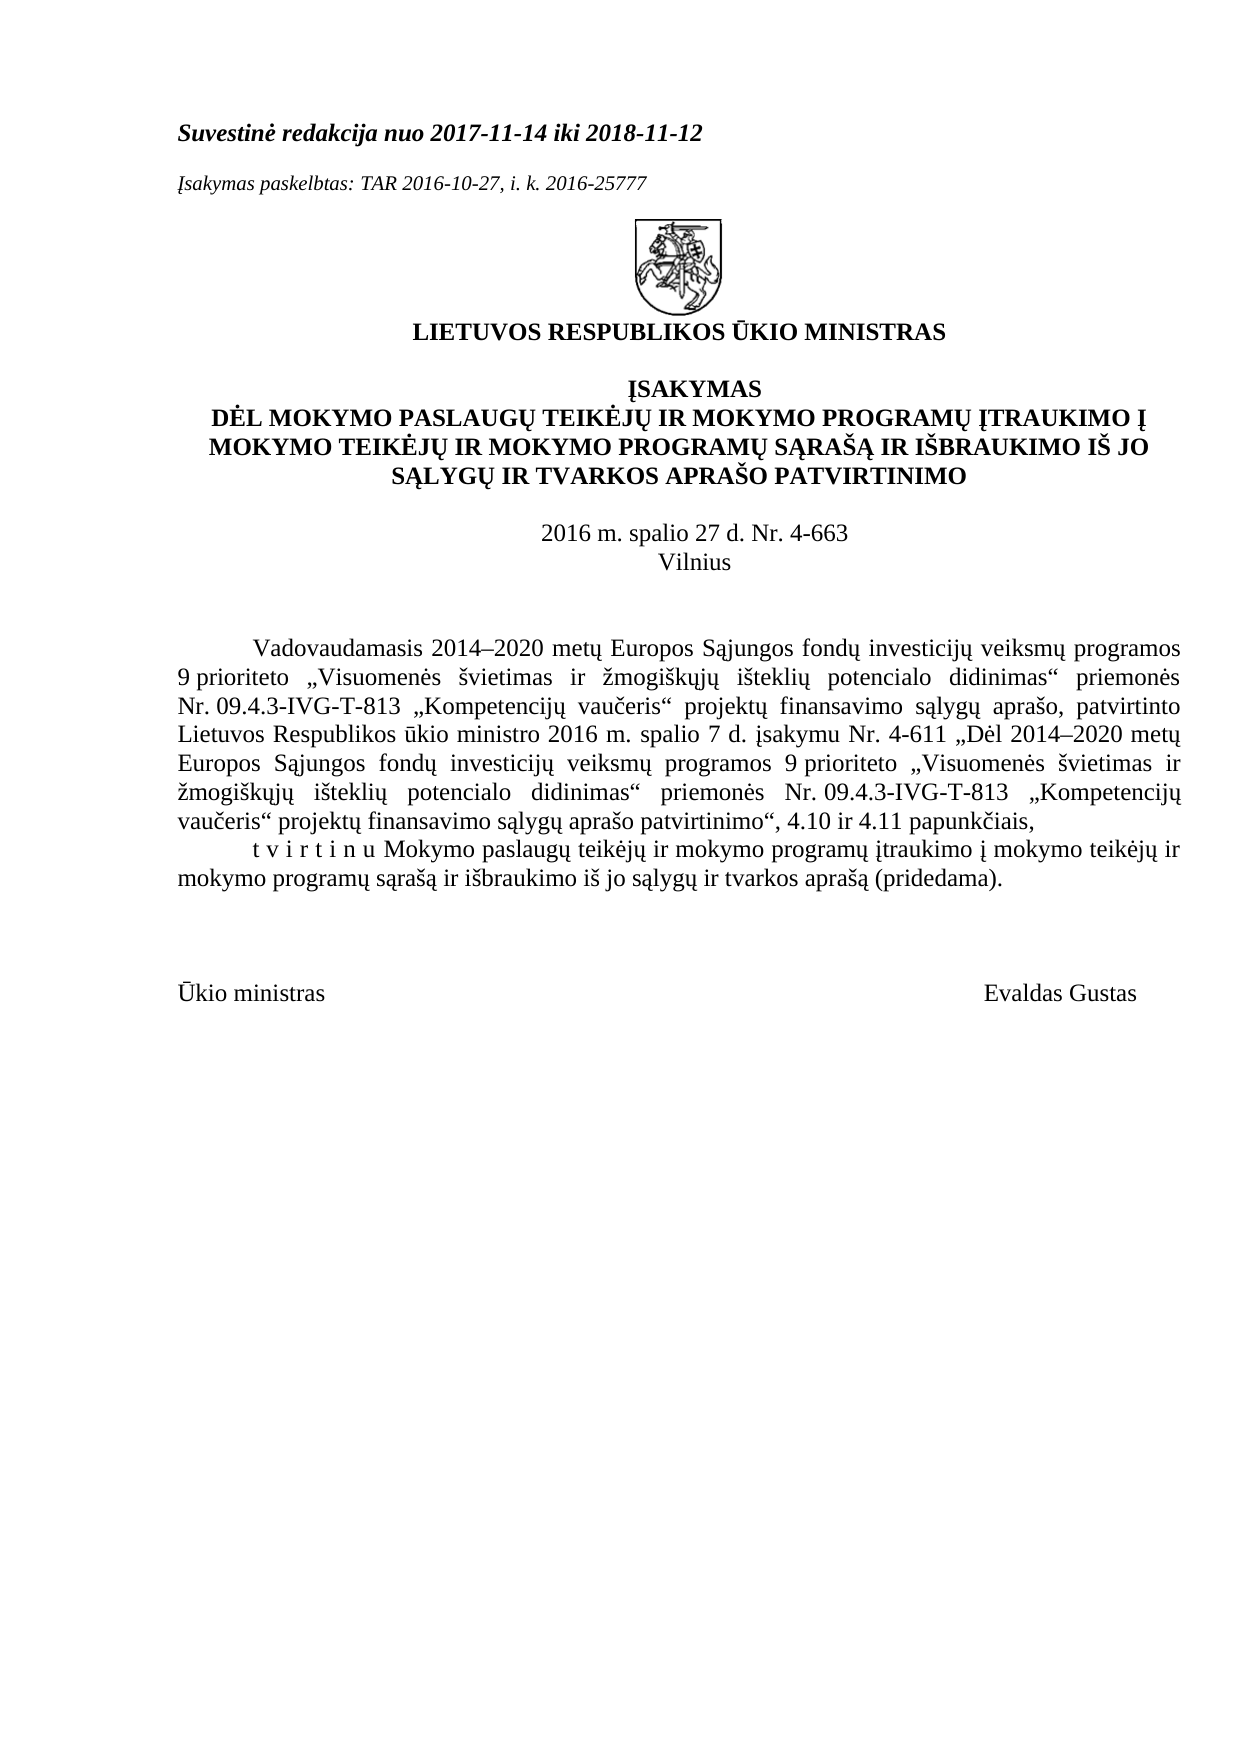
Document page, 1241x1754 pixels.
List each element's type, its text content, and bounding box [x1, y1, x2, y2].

text Vadovaudamasis 2014–2020 metų Europos Sąjungos fondų investicijų veiksmų programos 9 prioriteto „Visuomenės švietimas ir žmogiškųjų išteklių potencialo didinimas“ priemonės Nr. 09.4.3-IVG-T-813 „Kompetencijų vaučeris“ projektų finansavimo sąlygų aprašo, patvirtinto Lietuvos Respublikos ūkio ministro 2016 m. spalio 7 d. įsakymu Nr. 4-611 „Dėl 2014–2020 metų Europos Sąjungos fondų investicijų veiksmų programos 9 prioriteto „Visuomenės švietimas ir žmogiškųjų išteklių potencialo didinimas“ priemonės Nr. 09.4.3-IVG-T-813 „Kompetencijų vaučeris“ projektų finansavimo sąlygų aprašo patvirtinimo“, 4.10 ir 4.11 papunkčiais, [177, 633, 1181, 834]
text 2016 m. spalio 27 d. Nr. 4-663 [177, 518, 1137, 547]
text Įsakymas paskelbtas: TAR 2016-10-27, i. k. 2016-25777 [177, 171, 1181, 195]
text Vilnius [177, 547, 1137, 576]
text t v i r t i n u Mokymo paslaugų teikėjų ir mokymo programų įtraukimo į mokymo teikėjų ir mokymo programų sąrašą ir išbraukimo iš jo sąlygų ir tvarkos aprašą (pridedama). [177, 834, 1181, 892]
text LIETUVOS RESPUBLIKOS ŪKIO MINISTRAS [177, 317, 1181, 346]
text dėl Mokymo paslaugų teikėjų ir mokymo programų įtraukimo į mokymo teikėjų ir mokymo programų sąrašą IR IŠBRAUKIMO IŠ JO SĄLYGŲ ir tvarkos aprašo patvirtinimo [177, 403, 1181, 489]
text įsakymas [177, 374, 1137, 403]
text Ūkio ministras Evaldas Gustas [177, 978, 1181, 1007]
text Suvestinė redakcija nuo 2017-11-14 iki 2018-11-12 [177, 118, 1181, 147]
